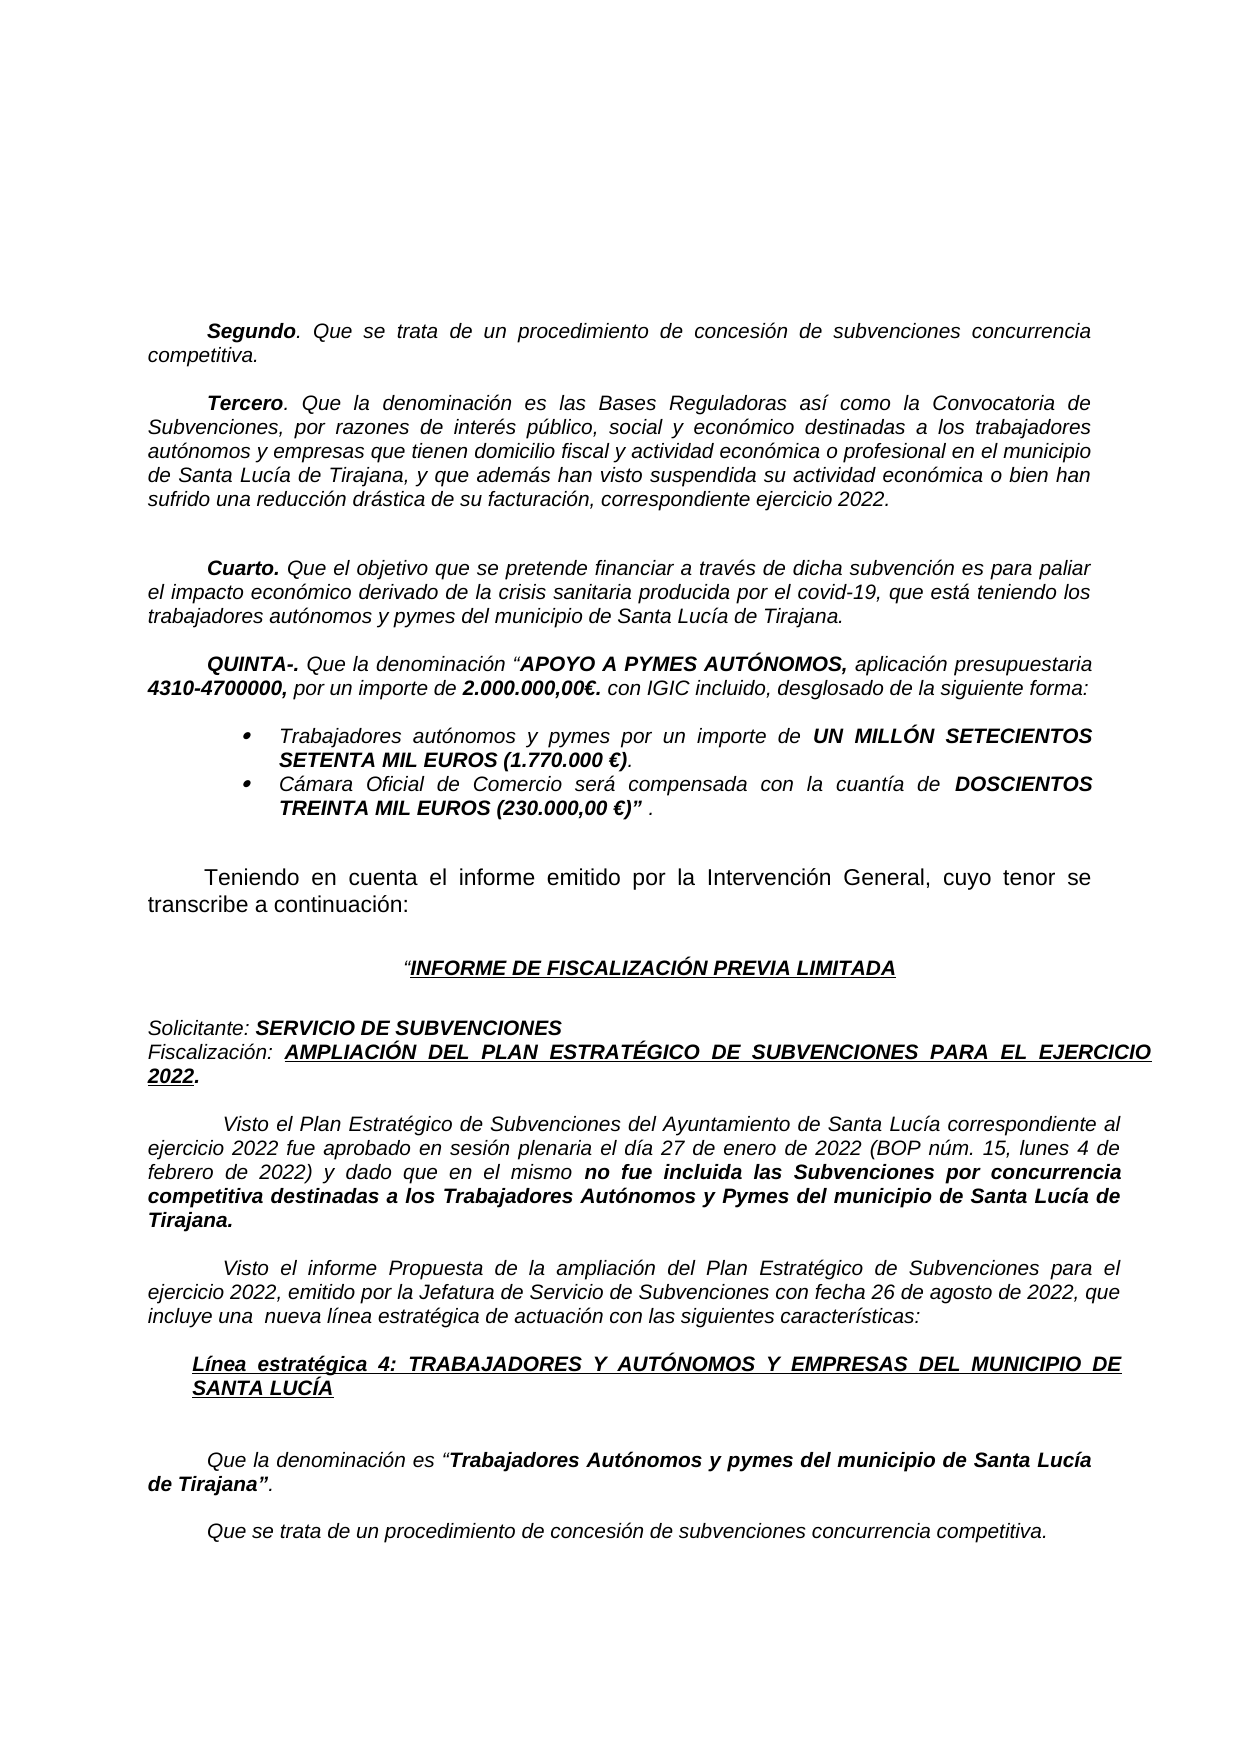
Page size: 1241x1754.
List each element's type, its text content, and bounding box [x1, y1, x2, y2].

text Cuarto. Que el objetivo que se pretende financiar a través de dicha subvención es para paliar el impacto económico derivado de la crisis sanitaria producida por el covid-19, que está teniendo los trabajadores autónomos y pymes del municipio de Santa Lucía de Tirajana. [148, 556, 1092, 628]
text Visto el informe Propuesta de la ampliación del Plan Estratégico de Subvenciones para el ejercicio 2022, emitido por la Jefatura de Servicio de Subvenciones con fecha 26 de agosto de 2022, que incluye una nueva línea estratégica de actuación con las siguientes características: [148, 1256, 1122, 1328]
text Línea estratégica 4: TRABAJADORES Y AUTÓNOMOS Y EMPRESAS DEL MUNICIPIO DE [192, 1352, 1122, 1373]
text Que la denominación es “Trabajadores Autónomos y pymes del municipio de Santa Lucía de Tirajana”. [148, 1447, 1092, 1495]
text Visto el Plan Estratégico de Subvenciones del Ayuntamiento de Santa Lucía correspondiente al ejercicio 2022 fue aprobado en sesión plenaria el día 27 de enero de 2022 (BOP núm. 15, lunes 4 de febrero de 2022) y dado que en el mismo no fue incluida las Subvenciones por concurrencia competitiva destinadas a los Trabajadores Autónomos y Pymes del municipio de Santa Lucía de Tirajana. [148, 1112, 1122, 1232]
text “INFORME DE FISCALIZACIÓN PREVIA LIMITADA [148, 956, 1152, 980]
list Trabajadores autónomos y pymes por un importe de UN MILLÓN SETECIENTOS SETENTA MIL EUROS (1.770.000 €). [241, 723, 1092, 771]
text SANTA LUCÍA [192, 1374, 1122, 1399]
text Solicitante: SERVICIO DE SUBVENCIONES [148, 1016, 1152, 1040]
text QUINTA-. Que la denominación “APOYO A PYMES AUTÓNOMOS, aplicación presupuestaria 4310-4700000, por un importe de 2.000.000,00€. con IGIC incluido, desglosado de la siguiente forma: [148, 652, 1092, 699]
text Que se trata de un procedimiento de concesión de subvenciones concurrencia competitiva. [148, 1519, 1092, 1543]
list Cámara Oficial de Comercio será compensada con la cuantía de DOSCIENTOS TREINTA MIL EUROS (230.000,00 €)” . [241, 771, 1092, 819]
text Fiscalización: AMPLIACIÓN DEL PLAN ESTRATÉGICO DE SUBVENCIONES PARA EL EJERCICIO 2022. [148, 1040, 1152, 1088]
list Tercero. Que la denominación es las Bases Reguladoras así como la Convocatoria de Subvenciones, por razones de interés público, social y económico destinadas a los trabajadores autónomos y empresas que tienen domicilio fiscal y actividad económica o profesional en el municipio de Santa Lucía de Tirajana, y que además han visto suspendida su actividad económica o bien han sufrido una reducción drástica de su facturación, correspondiente ejercicio 2022. [148, 391, 1092, 511]
text Teniendo en cuenta el informe emitido por la Intervención General, cuyo tenor se transcribe a continuación: [148, 864, 1092, 917]
list Segundo. Que se trata de un procedimiento de concesión de subvenciones concurrencia competitiva. [148, 319, 1092, 367]
